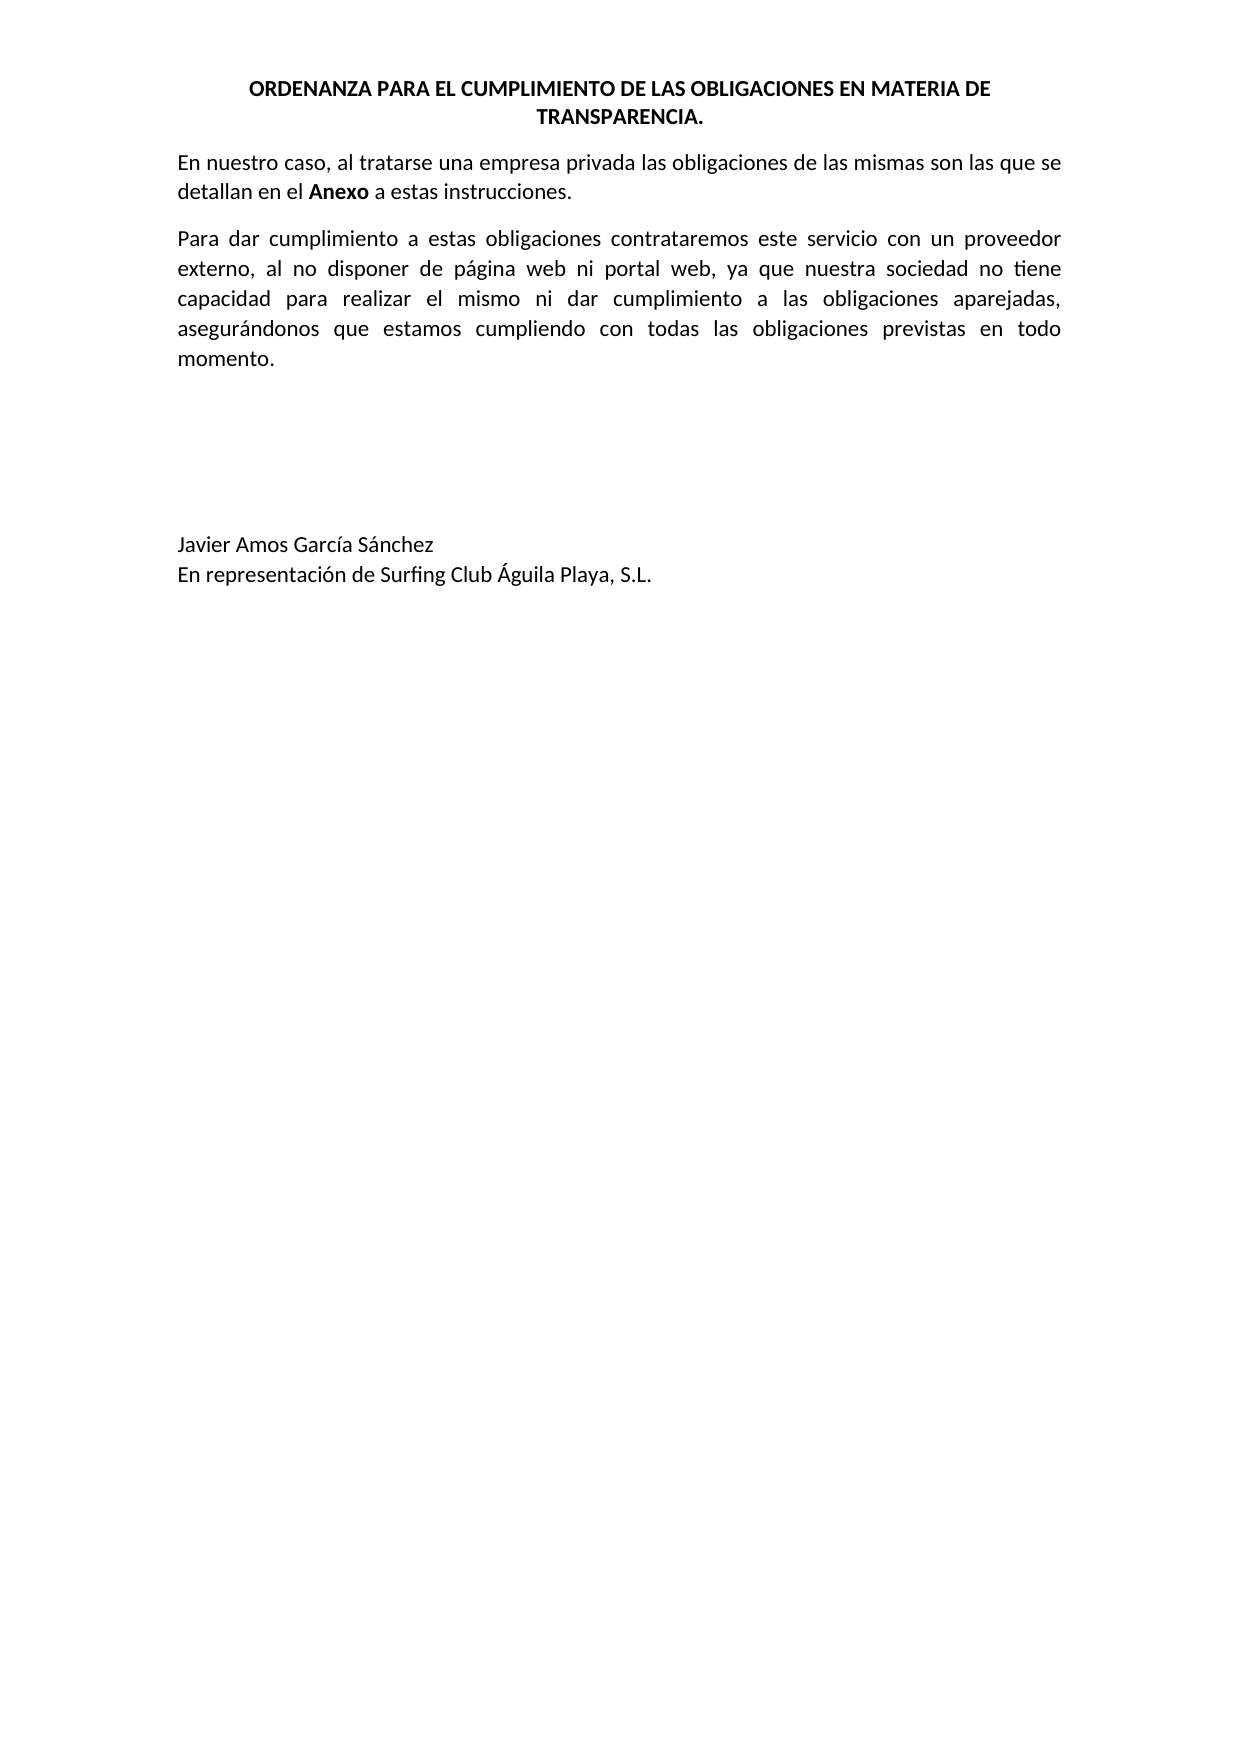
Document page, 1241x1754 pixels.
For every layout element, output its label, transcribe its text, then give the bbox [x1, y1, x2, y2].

text Javier Amos García Sánchez [177, 530, 1063, 558]
text En nuestro caso, al tratarse una empresa privada las obligaciones de las mismas son las que se detallan en el Anexo a estas instrucciones. [177, 148, 1063, 206]
text En representación de Surfing Club Águila Playa, S.L. [177, 560, 1063, 588]
text Para dar cumplimiento a estas obligaciones contrataremos este servicio con un proveedor externo, al no disponer de página web ni portal web, ya que nuestra sociedad no tiene capacidad para realizar el mismo ni dar cumplimiento a las obligaciones aparejadas, asegurándonos que estamos cumpliendo con todas las obligaciones previstas en todo momento. [177, 224, 1063, 372]
